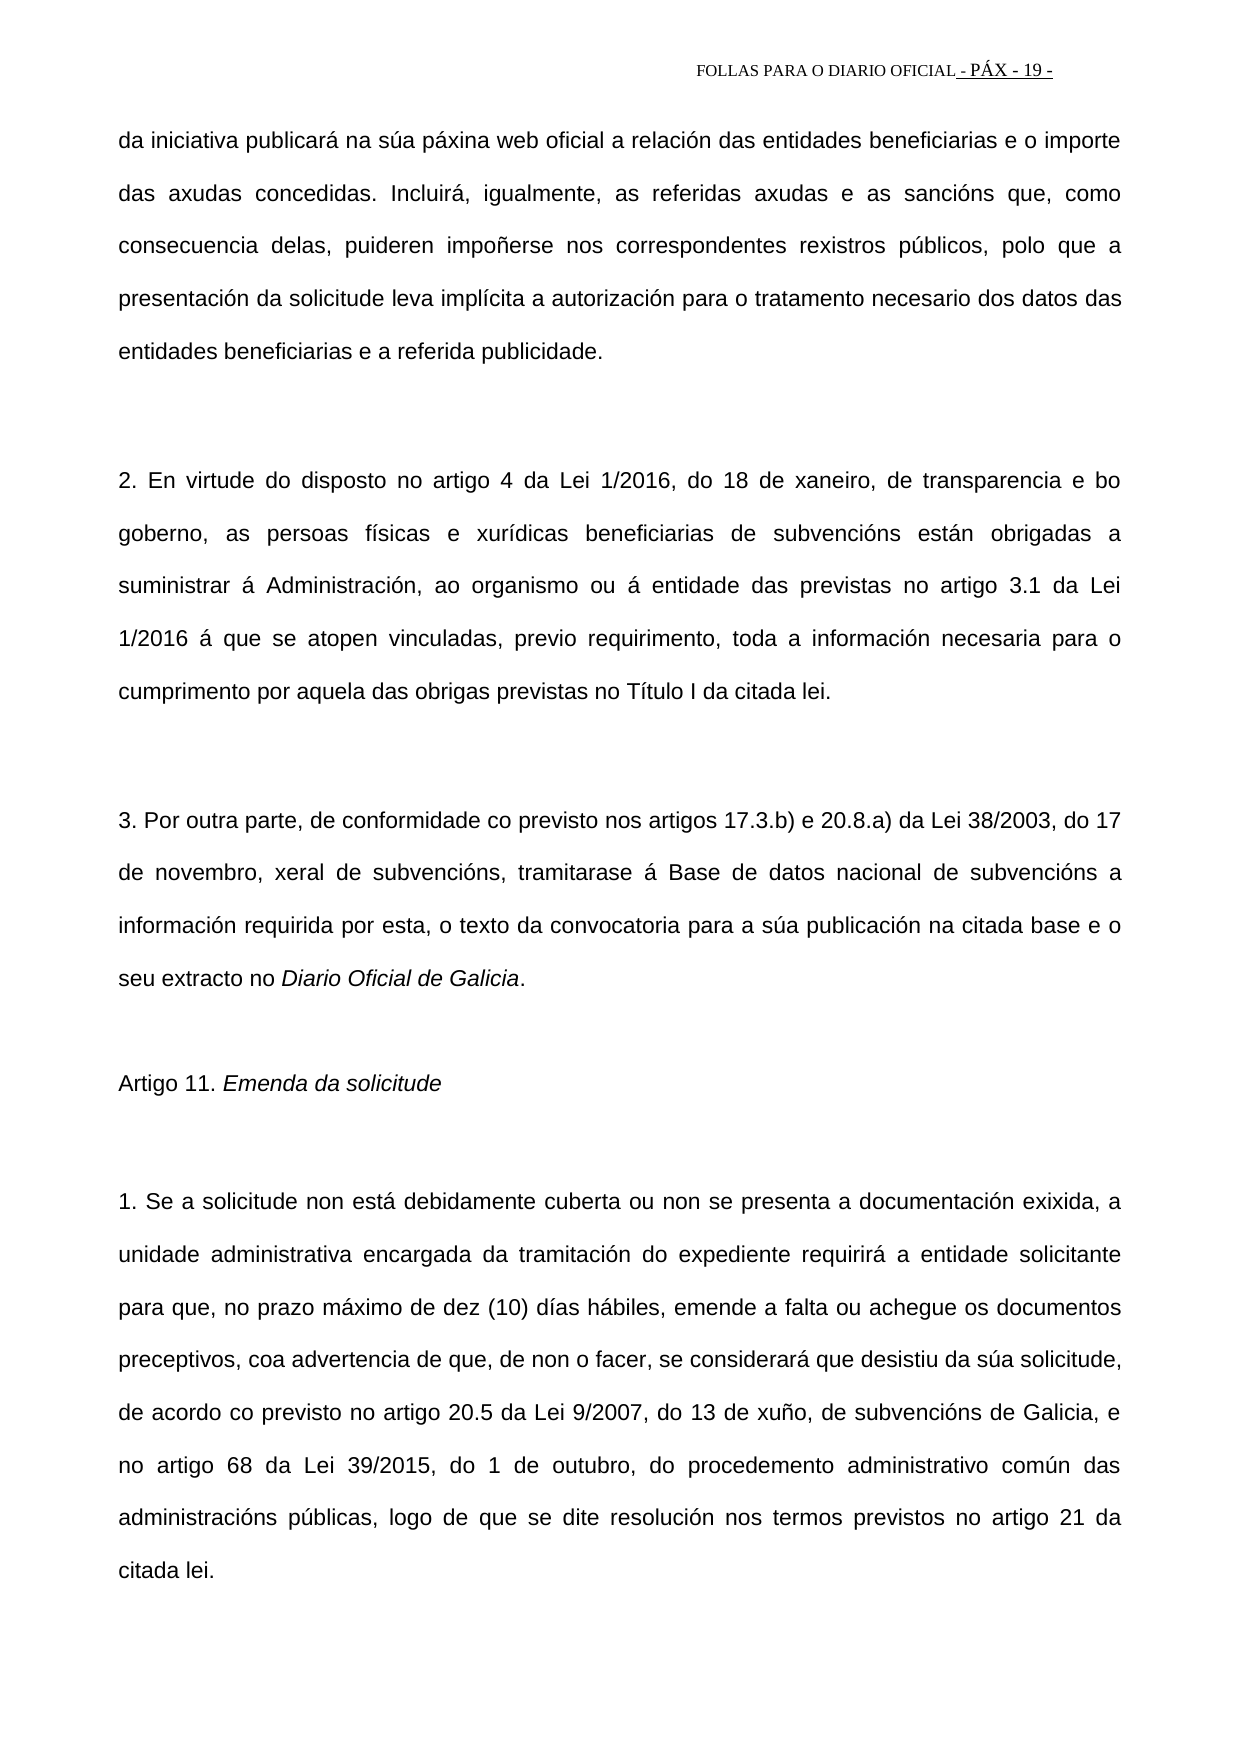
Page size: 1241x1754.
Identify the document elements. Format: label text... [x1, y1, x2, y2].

text 2. En virtude do disposto no artigo 4 da Lei 1/2016, do 18 de xaneiro, de transparencia e bo goberno, as persoas físicas e xurídicas beneficiarias de subvencións están obrigadas a suministrar á Administración, ao organismo ou á entidade das previstas no artigo 3.1 da Lei 1/2016 á que se atopen vinculadas, previo requirimento, toda a información necesaria para o cumprimento por aquela das obrigas previstas no Título I da citada lei. [118, 467, 1122, 704]
text 1. Se a solicitude non está debidamente cuberta ou non se presenta a documentación exixida, a unidade administrativa encargada da tramitación do expediente requirirá a entidade solicitante para que, no prazo máximo de dez (10) días hábiles, emende a falta ou achegue os documentos preceptivos, coa advertencia de que, de non o facer, se considerará que desistiu da súa solicitude, de acordo co previsto no artigo 20.5 da Lei 9/2007, do 13 de xuño, de subvencións de Galicia, e no artigo 68 da Lei 39/2015, do 1 de outubro, do procedemento administrativo común das administracións públicas, logo de que se dite resolución nos termos previstos no artigo 21 da citada lei. [118, 1188, 1122, 1583]
text Artigo 11. Emenda da solicitude [118, 1070, 1122, 1097]
text 3. Por outra parte, de conformidade co previsto nos artigos 17.3.b) e 20.8.a) da Lei 38/2003, do 17 de novembro, xeral de subvencións, tramitarase á Base de datos nacional de subvencións a información requirida por esta, o texto da convocatoria para a súa publicación na citada base e o seu extracto no Diario Oficial de Galicia. [118, 807, 1122, 991]
text da iniciativa publicará na súa páxina web oficial a relación das entidades beneficiarias e o importe das axudas concedidas. Incluirá, igualmente, as referidas axudas e as sancións que, como consecuencia delas, puideren impoñerse nos correspondentes rexistros públicos, polo que a presentación da solicitude leva implícita a autorización para o tratamento necesario dos datos das entidades beneficiarias e a referida publicidade. [118, 127, 1122, 364]
